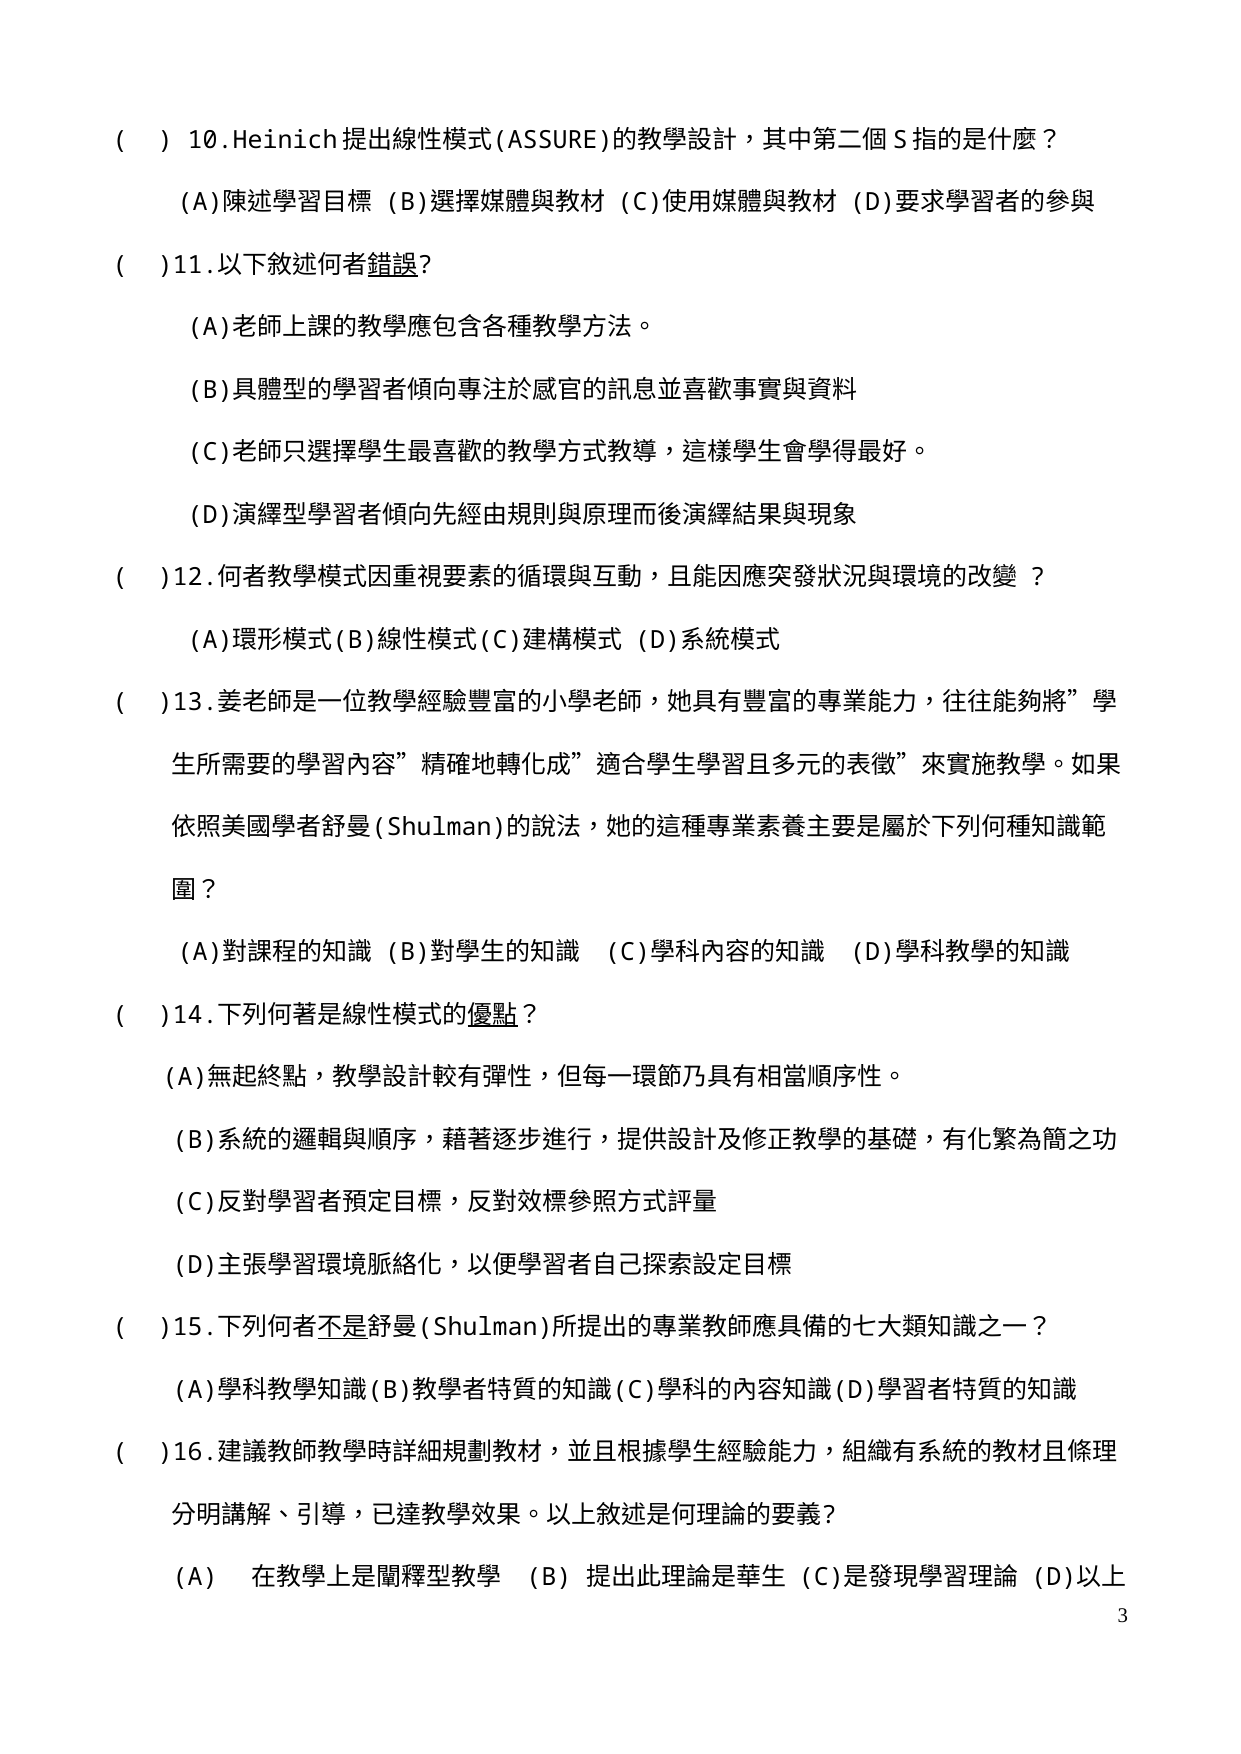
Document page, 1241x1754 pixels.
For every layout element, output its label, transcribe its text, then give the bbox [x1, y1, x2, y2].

text (A)無起終點，教學設計較有彈性，但每一環節乃具有相當順序性。 [162, 1033, 1128, 1096]
text (A)環形模式(B)線性模式(C)建構模式 (D)系統模式 [187, 596, 1128, 658]
text (A)老師上課的教學應包含各種教學方法。 [112, 283, 1128, 346]
text (A)陳述學習目標 (B)選擇媒體與教材 (C)使用媒體與教材 (D)要求學習者的參與 [162, 158, 1128, 221]
text (B)系統的邏輯與順序，藉著逐步進行，提供設計及修正教學的基礎，有化繁為簡之功 [112, 1096, 1128, 1158]
text ( )13.姜老師是一位教學經驗豐富的小學老師，她具有豐富的專業能力，往往能夠將”學生所需要的學習內容”精確地轉化成”適合學生學習且多元的表徵”來實施教學。如果依照美國學者舒曼(Shulman)的說法，她的這種專業素養主要是屬於下列何種知識範圍？ [112, 658, 1128, 908]
text (C)老師只選擇學生最喜歡的教學方式教導，這樣學生會學得最好。 [112, 408, 1128, 471]
text (C)反對學習者預定目標，反對效標參照方式評量 [112, 1158, 1128, 1221]
text (D)演繹型學習者傾向先經由規則與原理而後演繹結果與現象 [112, 471, 1128, 533]
text ( )16.建議教師教學時詳細規劃教材，並且根據學生經驗能力，組織有系統的教材且條理分明講解、引導，已達教學效果。以上敘述是何理論的要義? [112, 1408, 1128, 1533]
text ( )12.何者教學模式因重視要素的循環與互動，且能因應突發狀況與環境的改變 ? [112, 533, 1128, 596]
text ( ) 10.Heinich提出線性模式(ASSURE)的教學設計，其中第二個S指的是什麼？ [112, 96, 1128, 158]
text (A) 在教學上是闡釋型教學 (B) 提出此理論是華生 (C)是發現學習理論 (D)以上 [112, 1533, 1128, 1596]
text ( )11.以下敘述何者錯誤? [112, 221, 1128, 283]
text ( )15.下列何者不是舒曼(Shulman)所提出的專業教師應具備的七大類知識之一？ [112, 1283, 1128, 1346]
text ( )14.下列何著是線性模式的優點？ [112, 971, 1128, 1033]
text (B)具體型的學習者傾向專注於感官的訊息並喜歡事實與資料 [112, 346, 1128, 408]
text (A)學科教學知識(B)教學者特質的知識(C)學科的內容知識(D)學習者特質的知識 [112, 1346, 1128, 1408]
text (A)對課程的知識 (B)對學生的知識 (C)學科內容的知識 (D)學科教學的知識 [162, 908, 1128, 971]
text (D)主張學習環境脈絡化，以便學習者自己探索設定目標 [112, 1221, 1128, 1283]
